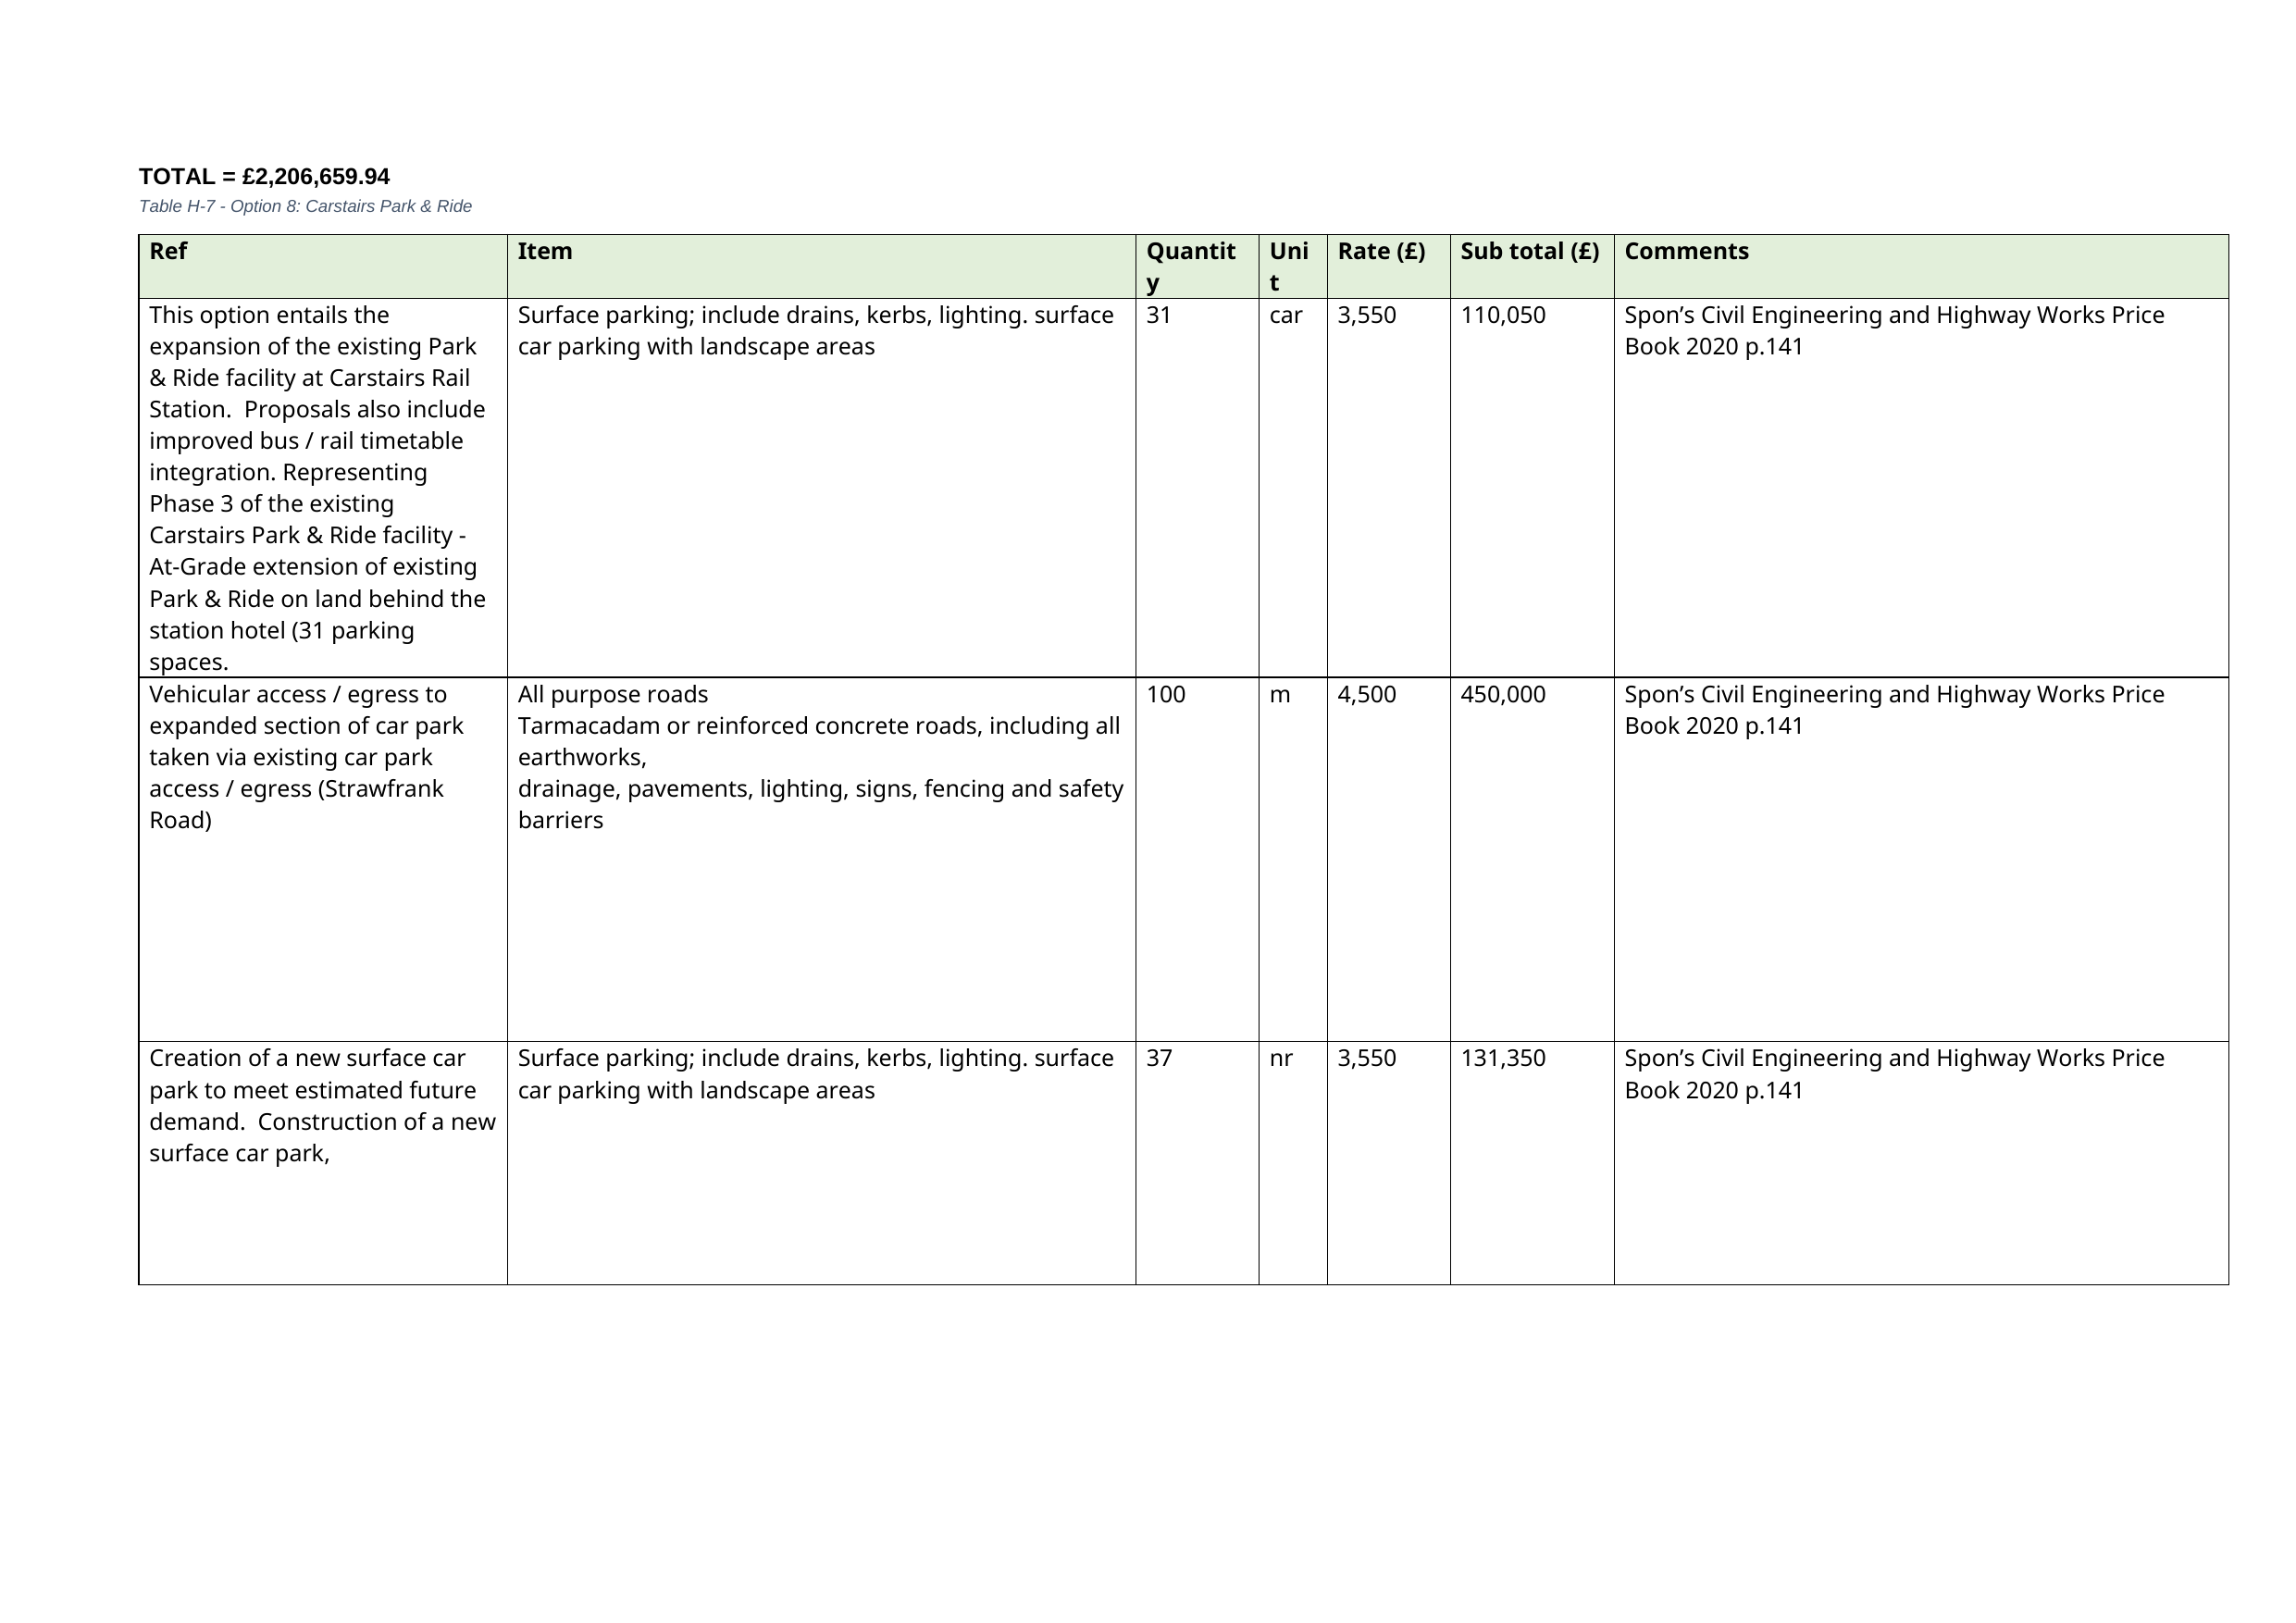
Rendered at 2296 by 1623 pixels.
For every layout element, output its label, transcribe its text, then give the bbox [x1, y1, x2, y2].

table_cell 4,500 [1328, 678, 1450, 1041]
table_cell car [1260, 299, 1327, 676]
table_header Rate (£) [1328, 235, 1450, 298]
table_cell Surface parking; include drains, kerbs, lighting. surface car parking with landscape areas [508, 299, 1136, 676]
table_cell Spon’s Civil Engineering and Highway Works Price Book 2020 p.141 [1615, 678, 2228, 1041]
table_cell 37 [1136, 1042, 1259, 1284]
table_header Comments [1615, 235, 2228, 298]
table_cell 100 [1136, 678, 1259, 1041]
table_cell m [1260, 678, 1327, 1041]
table_cell 3,550 [1328, 1042, 1450, 1284]
table_cell All purpose roads Tarmacadam or reinforced concrete roads, including all earthworks, drainage, pavements, lighting, signs, fencing and safety barriers [508, 678, 1136, 1041]
table_header Sub total (£) [1451, 235, 1614, 298]
table_cell This option entails the expansion of the existing Park & Ride facility at Carstairs Rail Station. Proposals also include improved bus / rail timetable integration. Representing Phase 3 of the existing Carstairs Park & Ride facility - At-Grade extension of existing Park & Ride on land behind the station hotel (31 parking spaces. [140, 299, 507, 676]
table_header Item [508, 235, 1136, 298]
table_cell 3,550 [1328, 299, 1450, 676]
table_header Quantity [1136, 235, 1259, 298]
table_header Unit [1260, 235, 1327, 298]
text TOTAL = £2,206,659.94 [139, 163, 2156, 190]
table_cell Creation of a new surface car park to meet estimated future demand. Construction of a new surface car park, [140, 1042, 507, 1284]
table_cell Spon’s Civil Engineering and Highway Works Price Book 2020 p.141 [1615, 1042, 2228, 1284]
table_cell 110,050 [1451, 299, 1614, 676]
table_cell nr [1260, 1042, 1327, 1284]
table_cell 131,350 [1451, 1042, 1614, 1284]
table_cell 31 [1136, 299, 1259, 676]
subtitle Table H-7 - Option 8: Carstairs Park & Ride [139, 196, 2156, 217]
table_cell Surface parking; include drains, kerbs, lighting. surface car parking with landscape areas [508, 1042, 1136, 1284]
table_cell Vehicular access / egress to expanded section of car park taken via existing car park access / egress (Strawfrank Road) [140, 678, 507, 1041]
table_header Ref [140, 235, 507, 298]
table_cell Spon’s Civil Engineering and Highway Works Price Book 2020 p.141 [1615, 299, 2228, 676]
table_cell 450,000 [1451, 678, 1614, 1041]
